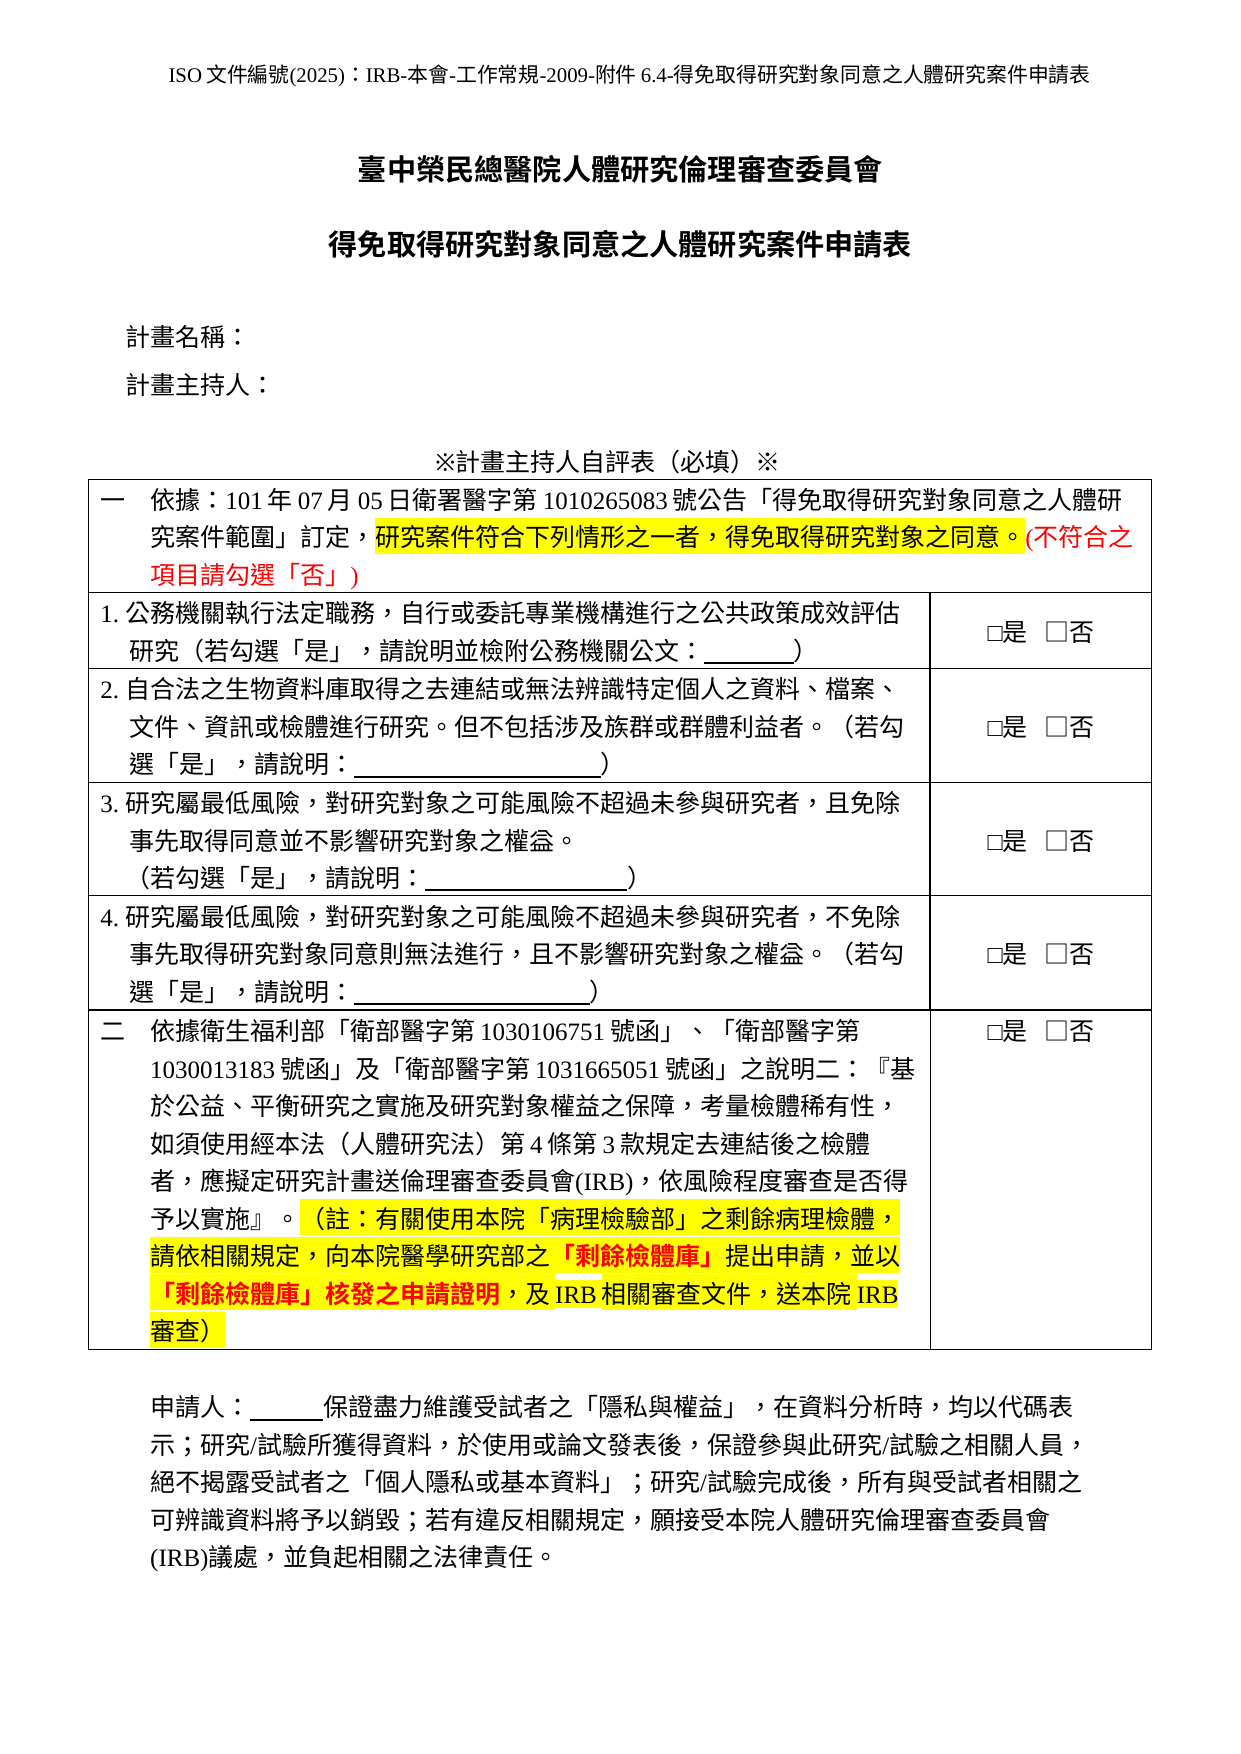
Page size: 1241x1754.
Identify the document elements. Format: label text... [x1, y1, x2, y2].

table_cell □是 □否 [931, 669, 1151, 782]
table_cell 2. 自合法之生物資料庫取得之去連結或無法辨識特定個人之資料、檔案、文件、資訊或檢體進行研究。但不包括涉及族群或群體利益者。（若勾選「是」，請說明： ） [89, 669, 929, 782]
table_cell 計畫主持人： [114, 366, 314, 414]
table_header □是 □否 [931, 1011, 1151, 1348]
text 臺中榮民總醫院人體研究倫理審查委員會 [150, 130, 1090, 205]
table_cell 3. 研究屬最低風險，對研究對象之可能風險不超過未參與研究者，且免除事先取得同意並不影響研究對象之權益。 （若勾選「是」，請說明： ） [89, 783, 929, 895]
text 得免取得研究對象同意之人體研究案件申請表 [150, 205, 1090, 280]
text 申請人： 保證盡力維護受試者之「隱私與權益」，在資料分析時，均以代碼表示；研究/試驗所獲得資料，於使用或論文發表後，保證參與此研究/試驗之相關人員，絕不揭露受試者之「個人隱私或基本資料」；研究/試驗完成後，所有與受試者相關之可辨識資料將予以銷毀；若有違反相關規定，願接受本院人體研究倫理審查委員會(IRB)議處，並負起相關之法律責任。 [150, 1387, 1090, 1574]
table_header 依據衛生福利部「衛部醫字第1030106751號函」、「衛部醫字第1030013183號函」及「衛部醫字第1031665051號函」之說明二：『基於公益、平衡研究之實施及研究對象權益之保障，考量檢體稀有性，如須使用經本法（人體研究法）第4條第3款規定去連結後之檢體者，應擬定研究計畫送倫理審查委員會(IRB)，依風險程度審查是否得予以實施』。（註：有關使用本院「病理檢驗部」之剩餘病理檢體，請依相關規定，向本院醫學研究部之「剩餘檢體庫」提出申請，並以「剩餘檢體庫」核發之申請證明，及IRB相關審查文件，送本院IRB審查） [89, 1011, 930, 1348]
table_header 依據：101年07月05日衛署醫字第1010265083號公告「得免取得研究對象同意之人體研究案件範圍」訂定，研究案件符合下列情形之一者，得免取得研究對象之同意。(不符合之項目請勾選「否」) [89, 480, 1151, 592]
table_cell □是 □否 [931, 896, 1151, 1009]
text ※計畫主持人自評表（必填）※ [125, 442, 1090, 479]
table_header 計畫名稱： [114, 317, 314, 366]
table_cell 1. 公務機關執行法定職務，自行或委託專業機構進行之公共政策成效評估研究（若勾選「是」，請說明並檢附公務機關公文： ） [89, 593, 929, 668]
table_header [315, 317, 1154, 366]
table_cell □是 □否 [931, 593, 1151, 668]
table_cell 4. 研究屬最低風險，對研究對象之可能風險不超過未參與研究者，不免除事先取得研究對象同意則無法進行，且不影響研究對象之權益。（若勾選「是」，請說明： ） [89, 896, 929, 1009]
table_cell [315, 366, 1154, 414]
table_cell □是 □否 [931, 783, 1151, 895]
